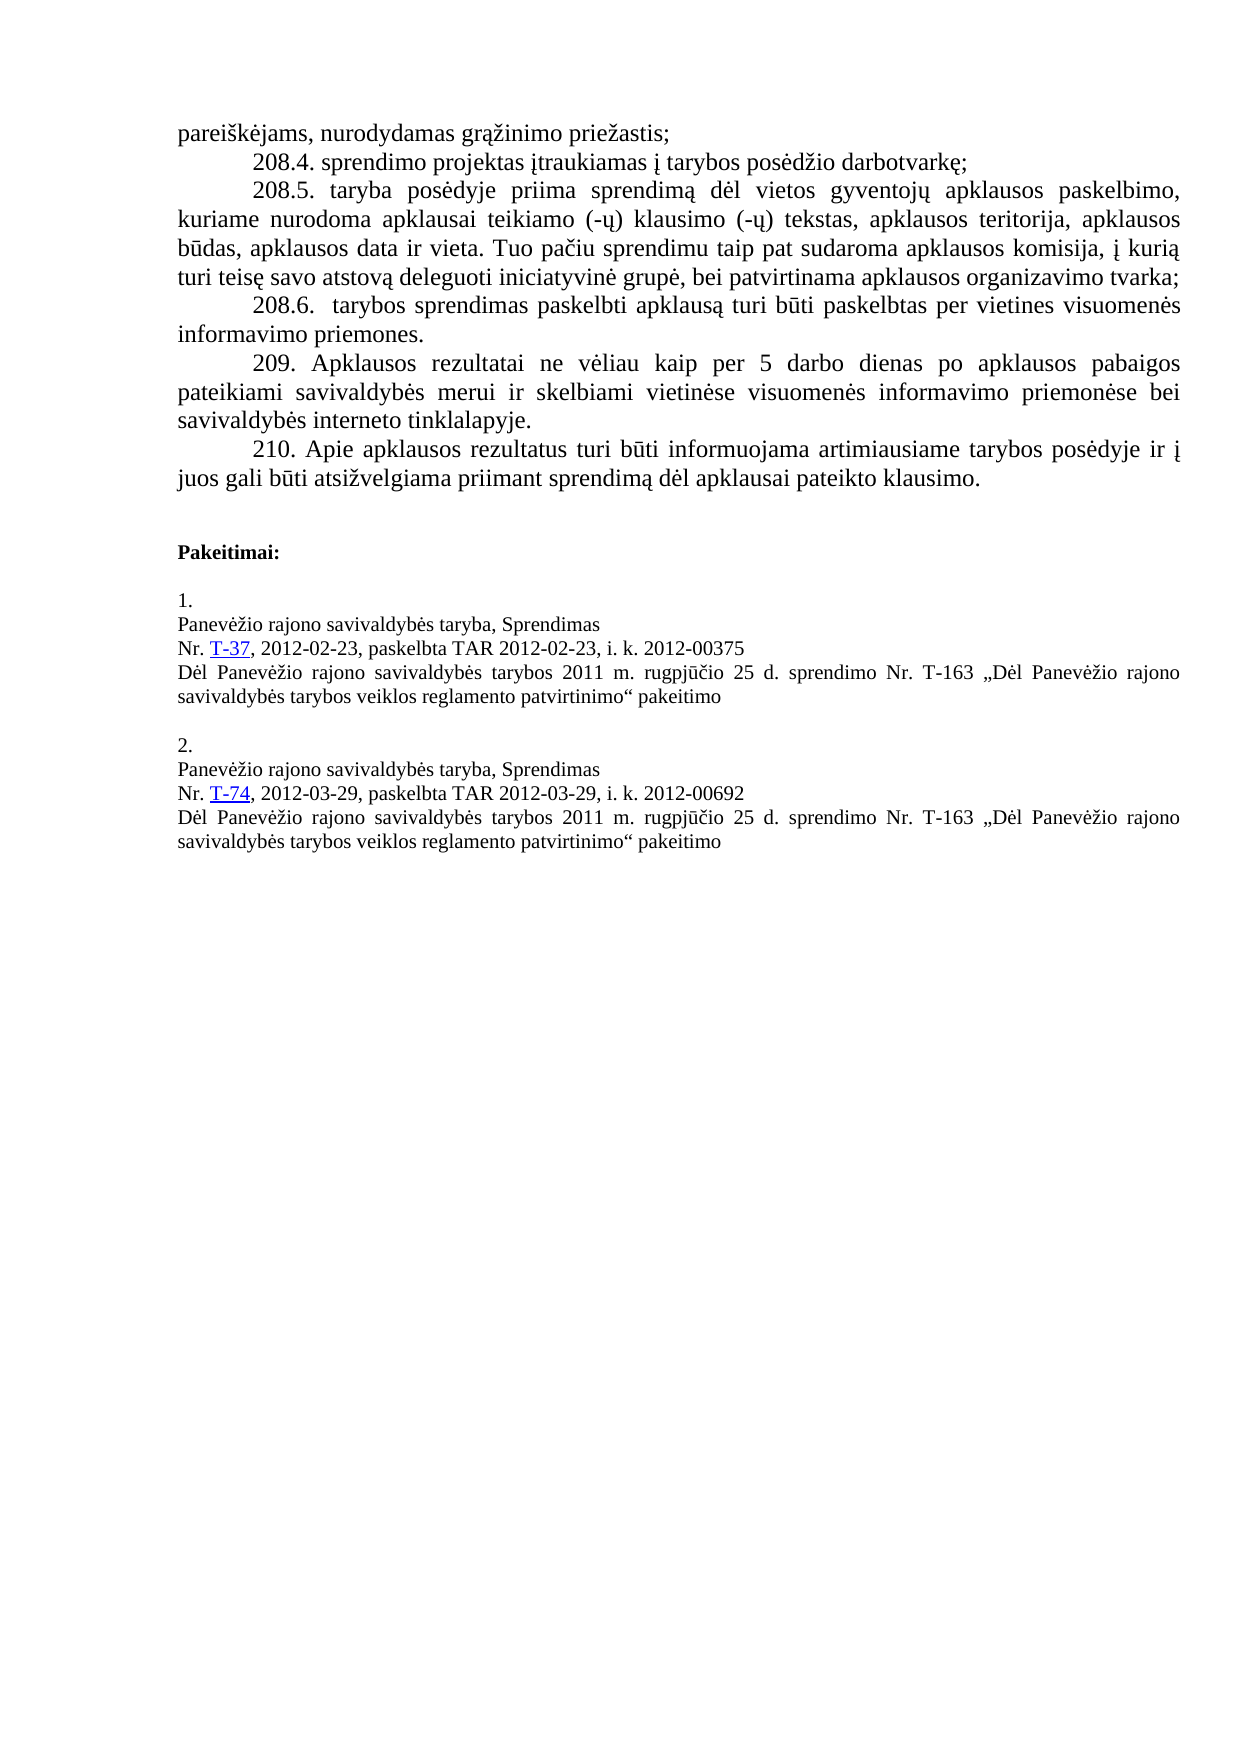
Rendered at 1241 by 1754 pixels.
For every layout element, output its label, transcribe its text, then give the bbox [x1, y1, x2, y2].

text 208.6. tarybos sprendimas paskelbti apklausą turi būti paskelbtas per vietines visuomenės informavimo priemones. [177, 291, 1181, 348]
text 209. Apklausos rezultatai ne vėliau kaip per 5 darbo dienas po apklausos pabaigos pateikiami savivaldybės merui ir skelbiami vietinėse visuomenės informavimo priemonėse bei savivaldybės interneto tinklalapyje. [177, 348, 1181, 434]
text Panevėžio rajono savivaldybės taryba, Sprendimas [177, 612, 1181, 636]
text 208.5. taryba posėdyje priima sprendimą dėl vietos gyventojų apklausos paskelbimo, kuriame nurodoma apklausai teikiamo (-ų) klausimo (-ų) tekstas, apklausos teritorija, apklausos būdas, apklausos data ir vieta. Tuo pačiu sprendimu taip pat sudaroma apklausos komisija, į kurią turi teisę savo atstovą deleguoti iniciatyvinė grupė, bei patvirtinama apklausos organizavimo tvarka; [177, 176, 1181, 291]
text Dėl Panevėžio rajono savivaldybės tarybos 2011 m. rugpjūčio 25 d. sprendimo Nr. T-163 „Dėl Panevėžio rajono savivaldybės tarybos veiklos reglamento patvirtinimo“ pakeitimo [177, 660, 1181, 708]
text pareiškėjams, nurodydamas grąžinimo priežastis; [177, 118, 1181, 147]
text Dėl Panevėžio rajono savivaldybės tarybos 2011 m. rugpjūčio 25 d. sprendimo Nr. T-163 „Dėl Panevėžio rajono savivaldybės tarybos veiklos reglamento patvirtinimo“ pakeitimo [177, 805, 1181, 853]
text 1. [177, 588, 1181, 612]
text Pakeitimai: [177, 540, 1181, 564]
text Nr. T-37, 2012-02-23, paskelbta TAR 2012-02-23, i. k. 2012-00375 [177, 636, 1181, 660]
text 2. [177, 732, 1181, 757]
text Nr. T-74, 2012-03-29, paskelbta TAR 2012-03-29, i. k. 2012-00692 [177, 781, 1181, 805]
text Panevėžio rajono savivaldybės taryba, Sprendimas [177, 757, 1181, 781]
text 208.4. sprendimo projektas įtraukiamas į tarybos posėdžio darbotvarkę; [177, 147, 1181, 176]
text 210. Apie apklausos rezultatus turi būti informuojama artimiausiame tarybos posėdyje ir į juos gali būti atsižvelgiama priimant sprendimą dėl apklausai pateikto klausimo. [177, 434, 1181, 492]
